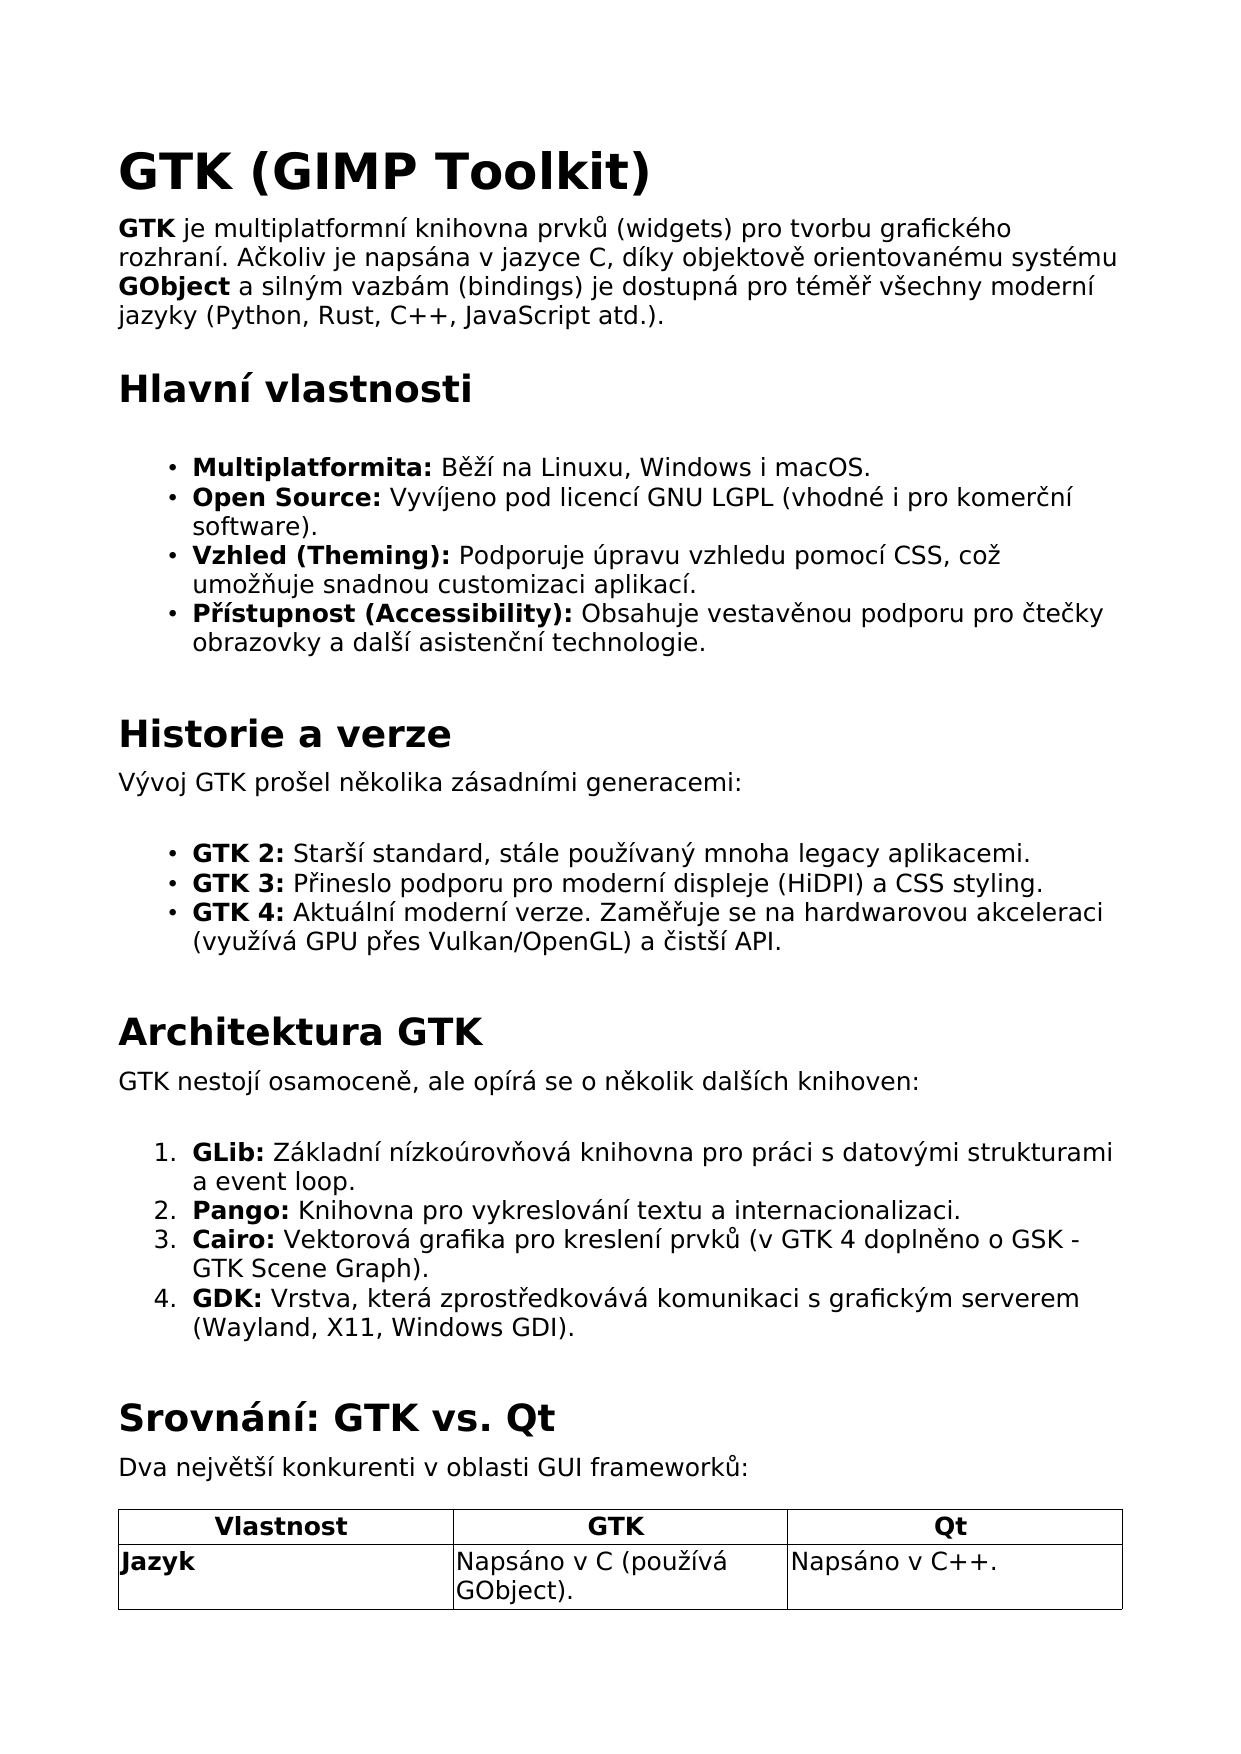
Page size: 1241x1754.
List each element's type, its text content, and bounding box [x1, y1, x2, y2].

list GTK 4: Aktuální moderní verze. Zaměřuje se na hardwarovou akceleraci (využívá GPU přes Vulkan/OpenGL) a čistší API. [177, 898, 1122, 956]
table_header Vlastnost [119, 1510, 453, 1544]
text Vývoj GTK prošel několika zásadními generacemi: [118, 768, 1122, 798]
subtitle Srovnání: GTK vs. Qt [118, 1397, 1122, 1440]
list GDK: Vrstva, která zprostředkovává komunikaci s grafickým serverem (Wayland, X11, Windows GDI). [177, 1284, 1122, 1342]
list Open Source: Vyvíjeno pod licencí GNU LGPL (vhodné i pro komerční software). [177, 483, 1122, 541]
list Pango: Knihovna pro vykreslování textu a internacionalizaci. [177, 1196, 1122, 1226]
table_cell Jazyk [119, 1545, 453, 1609]
list Vzhled (Theming): Podporuje úpravu vzhledu pomocí CSS, což umožňuje snadnou customizaci aplikací. [177, 541, 1122, 599]
list Cairo: Vektorová grafika pro kreslení prvků (v GTK 4 doplněno o GSK - GTK Scene Graph). [177, 1226, 1122, 1284]
table_header Qt [788, 1510, 1122, 1544]
list GTK 3: Přineslo podporu pro moderní displeje (HiDPI) a CSS styling. [177, 869, 1122, 898]
subtitle Architektura GTK [118, 1011, 1122, 1054]
text GTK je multiplatformní knihovna prvků (widgets) pro tvorbu grafického rozhraní. Ačkoliv je napsána v jazyce C, díky objektově orientovanému systému GObject a silným vazbám (bindings) je dostupná pro téměř všechny moderní jazyky (Python, Rust, C++, JavaScript atd.). [118, 214, 1122, 331]
subtitle Historie a verze [118, 712, 1122, 756]
list GTK 2: Starší standard, stále používaný mnoha legacy aplikacemi. [177, 839, 1122, 869]
subtitle GTK (GIMP Toolkit) [118, 143, 1122, 201]
text Dva největší konkurenti v oblasti GUI frameworků: [118, 1453, 1122, 1482]
list GLib: Základní nízkoúrovňová knihovna pro práci s datovými strukturami a event loop. [177, 1138, 1122, 1196]
text GTK nestojí osamoceně, ale opírá se o několik dalších knihoven: [118, 1067, 1122, 1096]
list Multiplatformita: Běží na Linuxu, Windows i macOS. [177, 454, 1122, 483]
subtitle Hlavní vlastnosti [118, 368, 1122, 412]
table_cell Napsáno v C (používá GObject). [454, 1545, 787, 1609]
list Přístupnost (Accessibility): Obsahuje vestavěnou podporu pro čtečky obrazovky a další asistenční technologie. [177, 599, 1122, 658]
table_cell Napsáno v C++. [788, 1545, 1122, 1609]
table_header GTK [454, 1510, 787, 1544]
